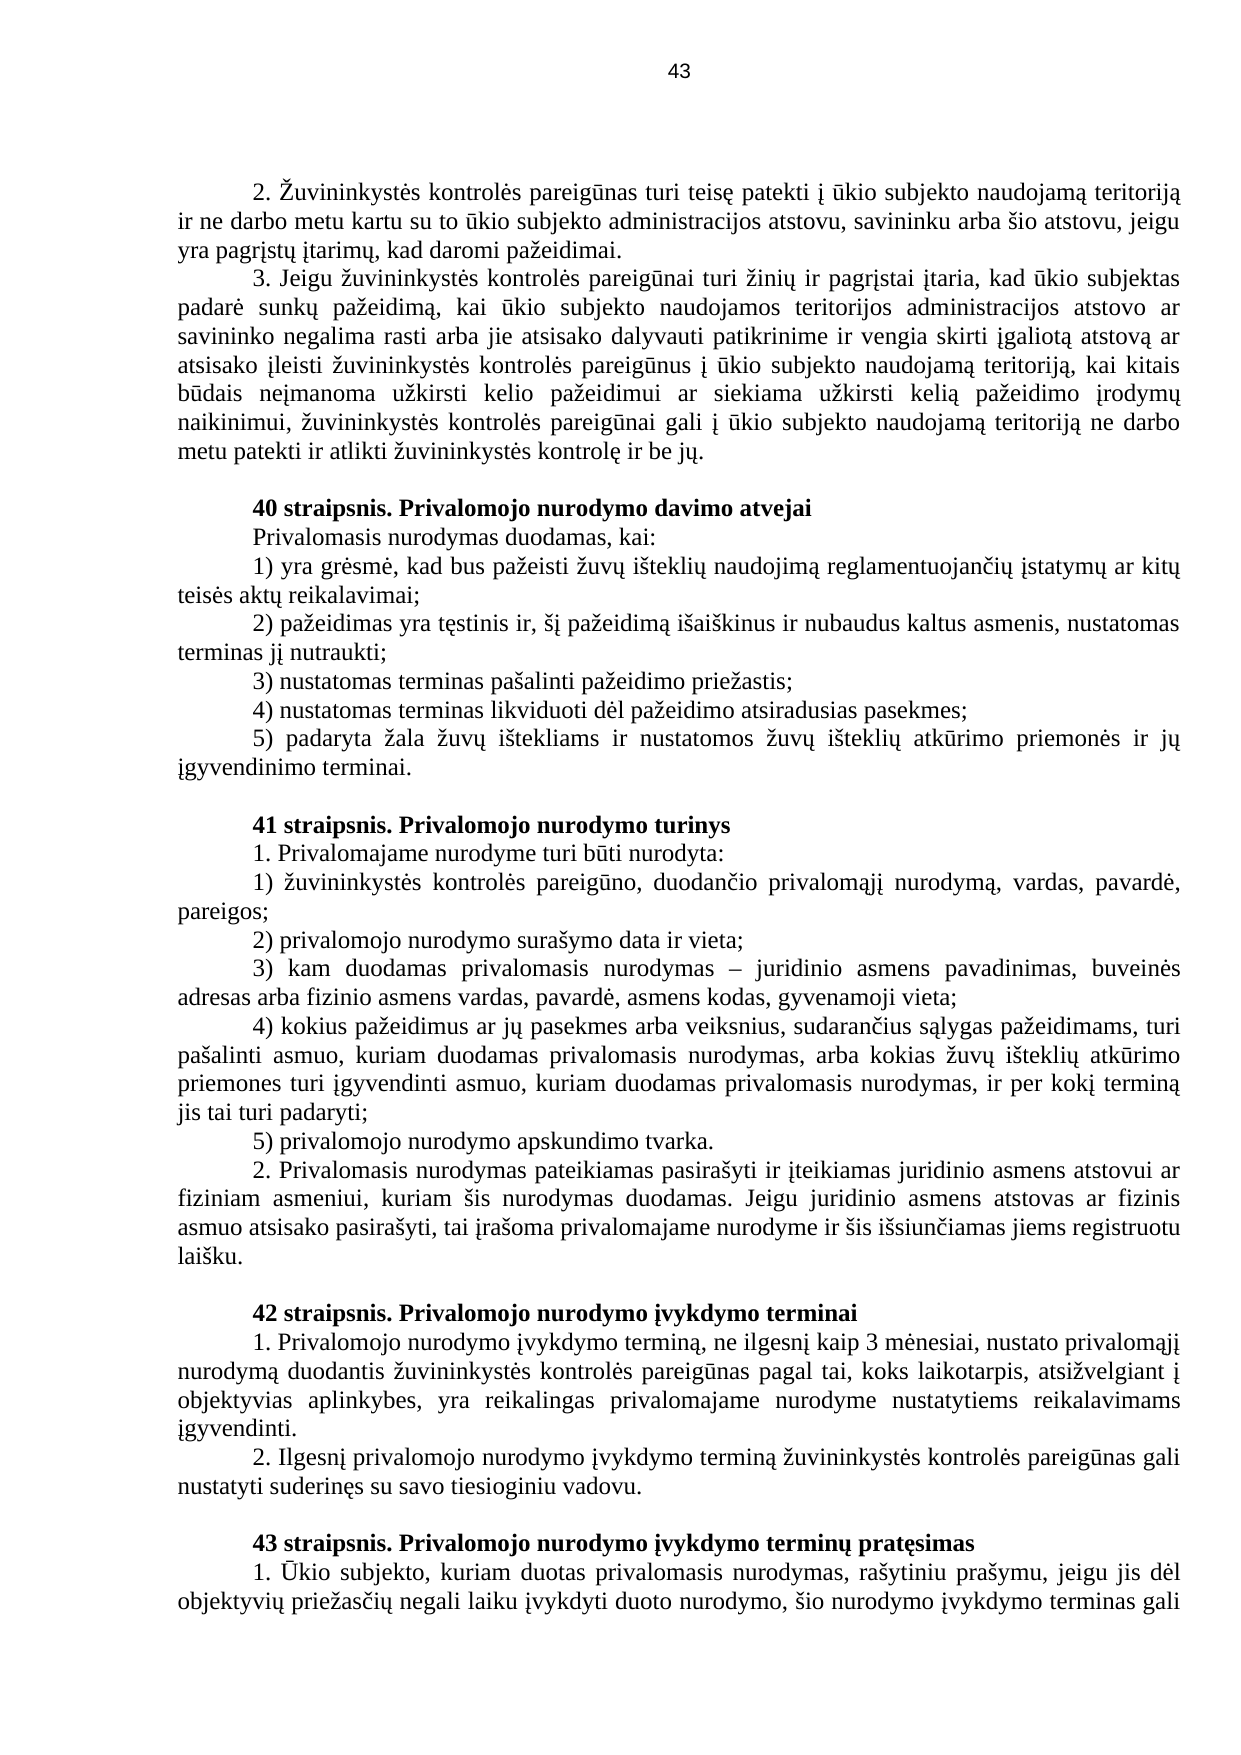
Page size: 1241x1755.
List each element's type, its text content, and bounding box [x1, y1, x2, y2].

text 43 straipsnis. Privalomojo nurodymo įvykdymo terminų pratęsimas [177, 1528, 1181, 1557]
text 2) pažeidimas yra tęstinis ir, šį pažeidimą išaiškinus ir nubaudus kaltus asmenis, nustatomas terminas jį nutraukti; [177, 608, 1181, 666]
text 2. Ilgesnį privalomojo nurodymo įvykdymo terminą žuvininkystės kontrolės pareigūnas gali nustatyti suderinęs su savo tiesioginiu vadovu. [177, 1442, 1181, 1500]
text 2. Privalomasis nurodymas pateikiamas pasirašyti ir įteikiamas juridinio asmens atstovui ar fiziniam asmeniui, kuriam šis nurodymas duodamas. Jeigu juridinio asmens atstovas ar fizinis asmuo atsisako pasirašyti, tai įrašoma privalomajame nurodyme ir šis išsiunčiamas jiems registruotu laišku. [177, 1155, 1181, 1270]
text 1) yra grėsmė, kad bus pažeisti žuvų išteklių naudojimą reglamentuojančių įstatymų ar kitų teisės aktų reikalavimai; [177, 551, 1181, 608]
text 4) nustatomas terminas likviduoti dėl pažeidimo atsiradusias pasekmes; [177, 695, 1181, 723]
text 42 straipsnis. Privalomojo nurodymo įvykdymo terminai [177, 1298, 1181, 1327]
text 3) kam duodamas privalomasis nurodymas – juridinio asmens pavadinimas, buveinės adresas arba fizinio asmens vardas, pavardė, asmens kodas, gyvenamoji vieta; [177, 953, 1181, 1011]
text 5) privalomojo nurodymo apskundimo tvarka. [177, 1126, 1181, 1155]
text 2. Žuvininkystės kontrolės pareigūnas turi teisę patekti į ūkio subjekto naudojamą teritoriją ir ne darbo metu kartu su to ūkio subjekto administracijos atstovu, savininku arba šio atstovu, jeigu yra pagrįstų įtarimų, kad daromi pažeidimai. [177, 177, 1181, 263]
text 4) kokius pažeidimus ar jų pasekmes arba veiksnius, sudarančius sąlygas pažeidimams, turi pašalinti asmuo, kuriam duodamas privalomasis nurodymas, arba kokias žuvų išteklių atkūrimo priemones turi įgyvendinti asmuo, kuriam duodamas privalomasis nurodymas, ir per kokį terminą jis tai turi padaryti; [177, 1011, 1181, 1126]
text 2) privalomojo nurodymo surašymo data ir vieta; [177, 925, 1181, 953]
text 1. Privalomajame nurodyme turi būti nurodyta: [177, 838, 1181, 867]
text 5) padaryta žala žuvų ištekliams ir nustatomos žuvų išteklių atkūrimo priemonės ir jų įgyvendinimo terminai. [177, 723, 1181, 781]
text 3. Jeigu žuvininkystės kontrolės pareigūnai turi žinių ir pagrįstai įtaria, kad ūkio subjektas padarė sunkų pažeidimą, kai ūkio subjekto naudojamos teritorijos administracijos atstovo ar savininko negalima rasti arba jie atsisako dalyvauti patikrinime ir vengia skirti įgaliotą atstovą ar atsisako įleisti žuvininkystės kontrolės pareigūnus į ūkio subjekto naudojamą teritoriją, kai kitais būdais neįmanoma užkirsti kelio pažeidimui ar siekiama užkirsti kelią pažeidimo įrodymų naikinimui, žuvininkystės kontrolės pareigūnai gali į ūkio subjekto naudojamą teritoriją ne darbo metu patekti ir atlikti žuvininkystės kontrolę ir be jų. [177, 263, 1181, 465]
text 1. Ūkio subjekto, kuriam duotas privalomasis nurodymas, rašytiniu prašymu, jeigu jis dėl objektyvių priežasčių negali laiku įvykdyti duoto nurodymo, šio nurodymo įvykdymo terminas gali [177, 1557, 1181, 1615]
text 3) nustatomas terminas pašalinti pažeidimo priežastis; [177, 666, 1181, 695]
text 41 straipsnis. Privalomojo nurodymo turinys [177, 810, 1181, 838]
text 40 straipsnis. Privalomojo nurodymo davimo atvejai [177, 493, 1181, 522]
text Privalomasis nurodymas duodamas, kai: [177, 522, 1181, 551]
text 1. Privalomojo nurodymo įvykdymo terminą, ne ilgesnį kaip 3 mėnesiai, nustato privalomąjį nurodymą duodantis žuvininkystės kontrolės pareigūnas pagal tai, koks laikotarpis, atsižvelgiant į objektyvias aplinkybes, yra reikalingas privalomajame nurodyme nustatytiems reikalavimams įgyvendinti. [177, 1327, 1181, 1442]
text 1) žuvininkystės kontrolės pareigūno, duodančio privalomąjį nurodymą, vardas, pavardė, pareigos; [177, 867, 1181, 925]
